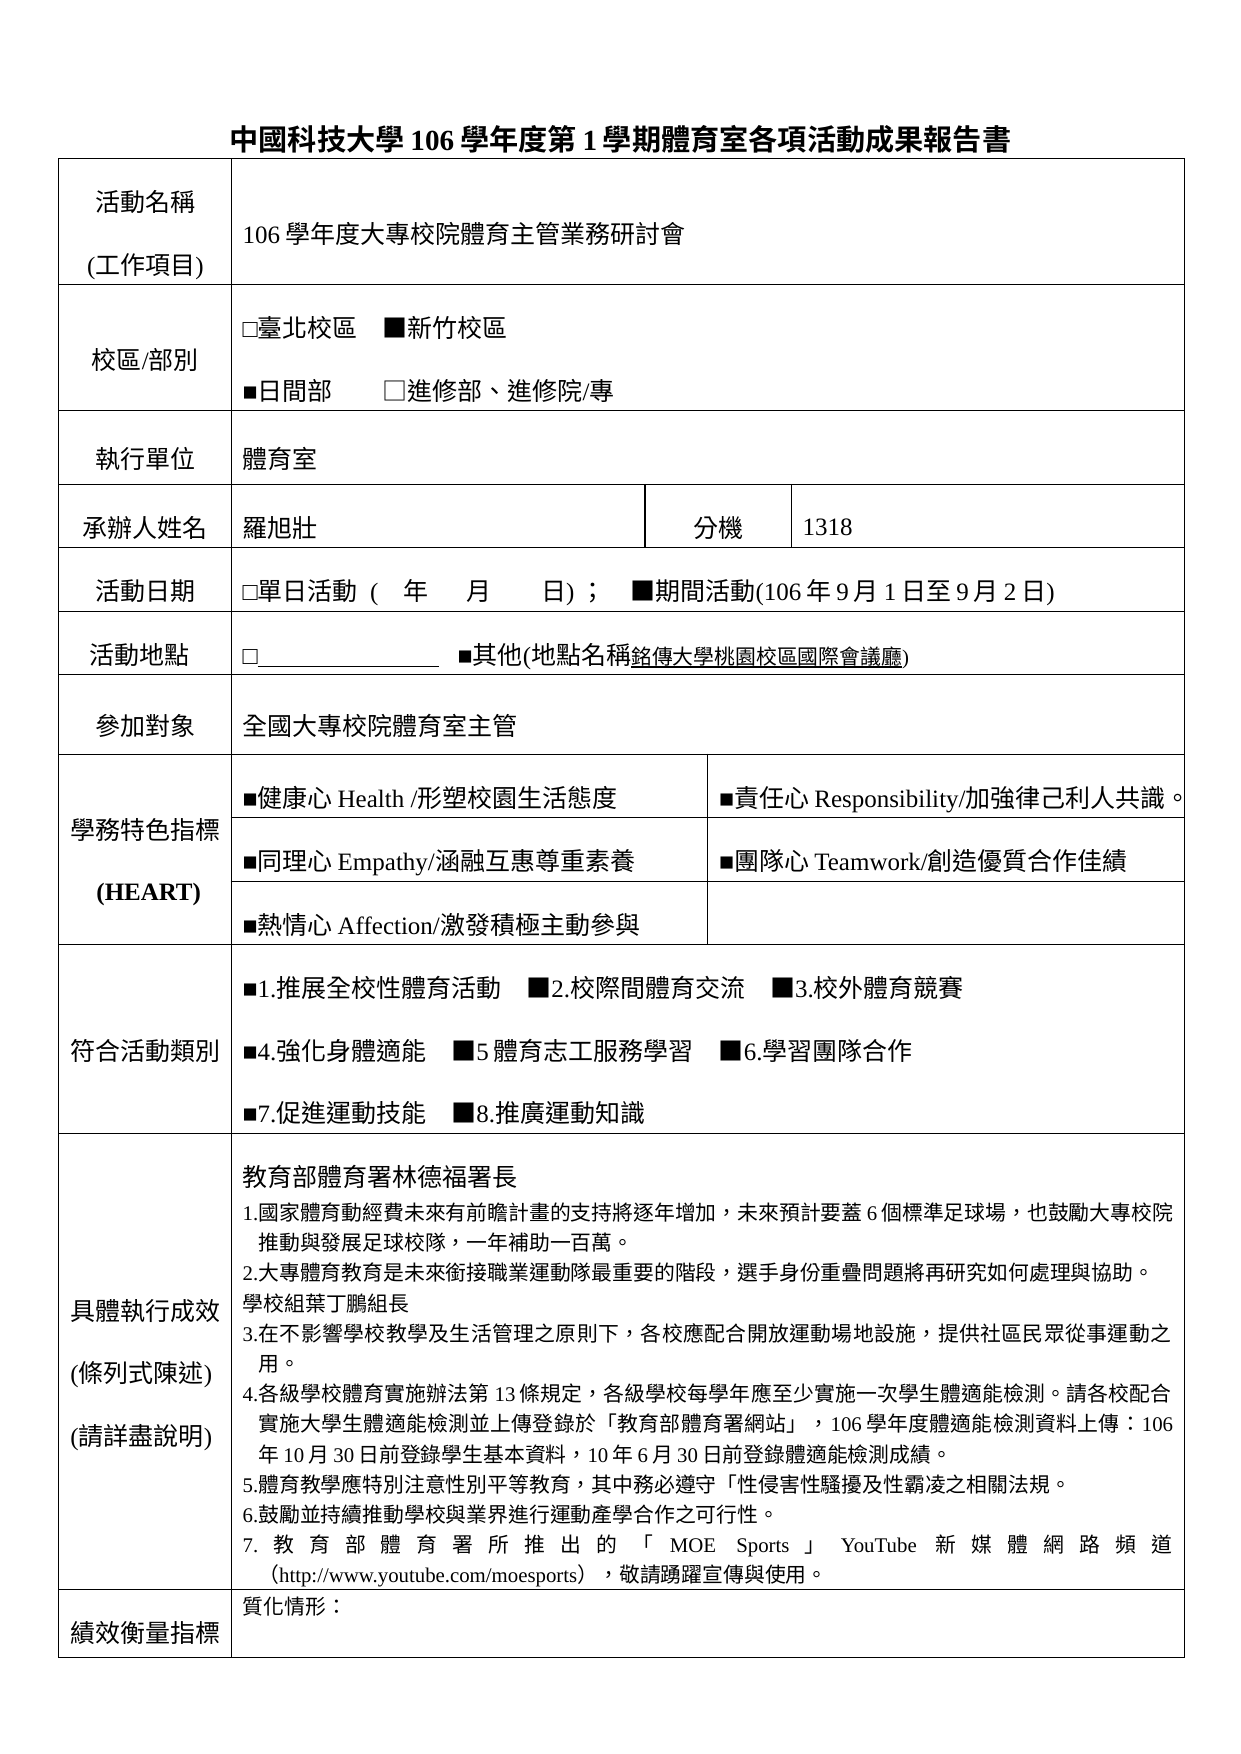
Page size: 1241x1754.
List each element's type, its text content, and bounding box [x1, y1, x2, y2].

table_cell □單日活動 ( 年 月 日) ； ■期間活動(106年9月1日至9月2日) [232, 548, 1184, 611]
table_header 活動名稱 (工作項目) [59, 159, 231, 284]
table_cell 校區/部別 [59, 285, 231, 410]
table_cell 質化情形： [232, 1590, 1184, 1657]
table_cell 活動地點 [59, 612, 231, 674]
table_cell ■同理心Empathy/涵融互惠尊重素養 [232, 818, 707, 881]
table_cell ■熱情心Affection/激發積極主動參與 [232, 882, 707, 944]
table_cell □臺北校區 ■新竹校區 ■日間部 □進修部、進修院/專 [232, 285, 1184, 410]
table_cell 學務特色指標 (HEART) [59, 755, 231, 944]
table_cell □ ■其他(地點名稱銘傳大學桃園校區國際會議廳) [232, 612, 1184, 674]
table_cell 分機 [646, 485, 791, 547]
table_cell 活動日期 [59, 548, 231, 611]
table_cell [708, 882, 1184, 944]
table_cell 符合活動類別 [59, 945, 231, 1133]
table_header 106學年度大專校院體育主管業務研討會 [232, 159, 1184, 284]
table_cell 具體執行成效(條列式陳述) (請詳盡說明) [59, 1134, 231, 1589]
table_cell 執行單位 [59, 411, 231, 484]
table_cell 績效衡量指標 [59, 1590, 231, 1657]
table_cell 參加對象 [59, 675, 231, 753]
table_cell ■團隊心Teamwork/創造優質合作佳績 [708, 818, 1184, 881]
table_cell ■1.推展全校性體育活動 ■2.校際間體育交流 ■3.校外體育競賽 ■4.強化身體適能 ■5體育志工服務學習 ■6.學習團隊合作 ■7.促進運動技能 ■8.推廣運動知識 [232, 945, 1184, 1133]
table_cell 承辦人姓名 [59, 485, 231, 547]
table_cell ■健康心Health /形塑校園生活態度 [232, 755, 707, 817]
table_cell 羅旭壯 [232, 485, 644, 547]
table_cell ■責任心Responsibility/加強律己利人共識。 [708, 755, 1184, 817]
table_cell 體育室 [232, 411, 1184, 484]
text 中國科技大學106學年度第1學期體育室各項活動成果報告書 [104, 96, 1136, 158]
table_cell 教育部體育署林德福署長 1.國家體育動經費未來有前瞻計畫的支持將逐年增加，未來預計要蓋6個標準足球場，也鼓勵大專校院推動與發展足球校隊，一年補助一百萬。 2.大專體育教育是未來銜接職業運動隊最重要的階段，選手身份重疊問題將再研究如何處理與協助。 學校組葉丁鵬組長 3.在不影響學校教學及生活管理之原則下，各校應配合開放運動場地設施，提供社區民眾從事運動之用。 4.各級學校體育實施辦法第13條規定，各級學校每學年應至少實施一次學生體適能檢測。請各校配合實施大學生體適能檢測並上傳登錄於「教育部體育署網站」，106學年度體適能檢測資料上傳：106年10月30日前登錄學生基本資料，10年6月30日前登錄體適能檢測成績。 5.體育教學應特別注意性別平等教育，其中務必遵守「性侵害性騷擾及性霸凌之相關法規。 6.鼓勵並持續推動學校與業界進行運動產學合作之可行性。 7.教育部體育署所推出的「MOE Sports」YouTube新媒體網路頻道（http://www.youtube.com/moesports），敬請踴躍宣傳與使用。 [232, 1134, 1184, 1589]
table_cell 1318 [792, 485, 1184, 547]
table_cell 全國大專校院體育室主管 [232, 675, 1184, 753]
